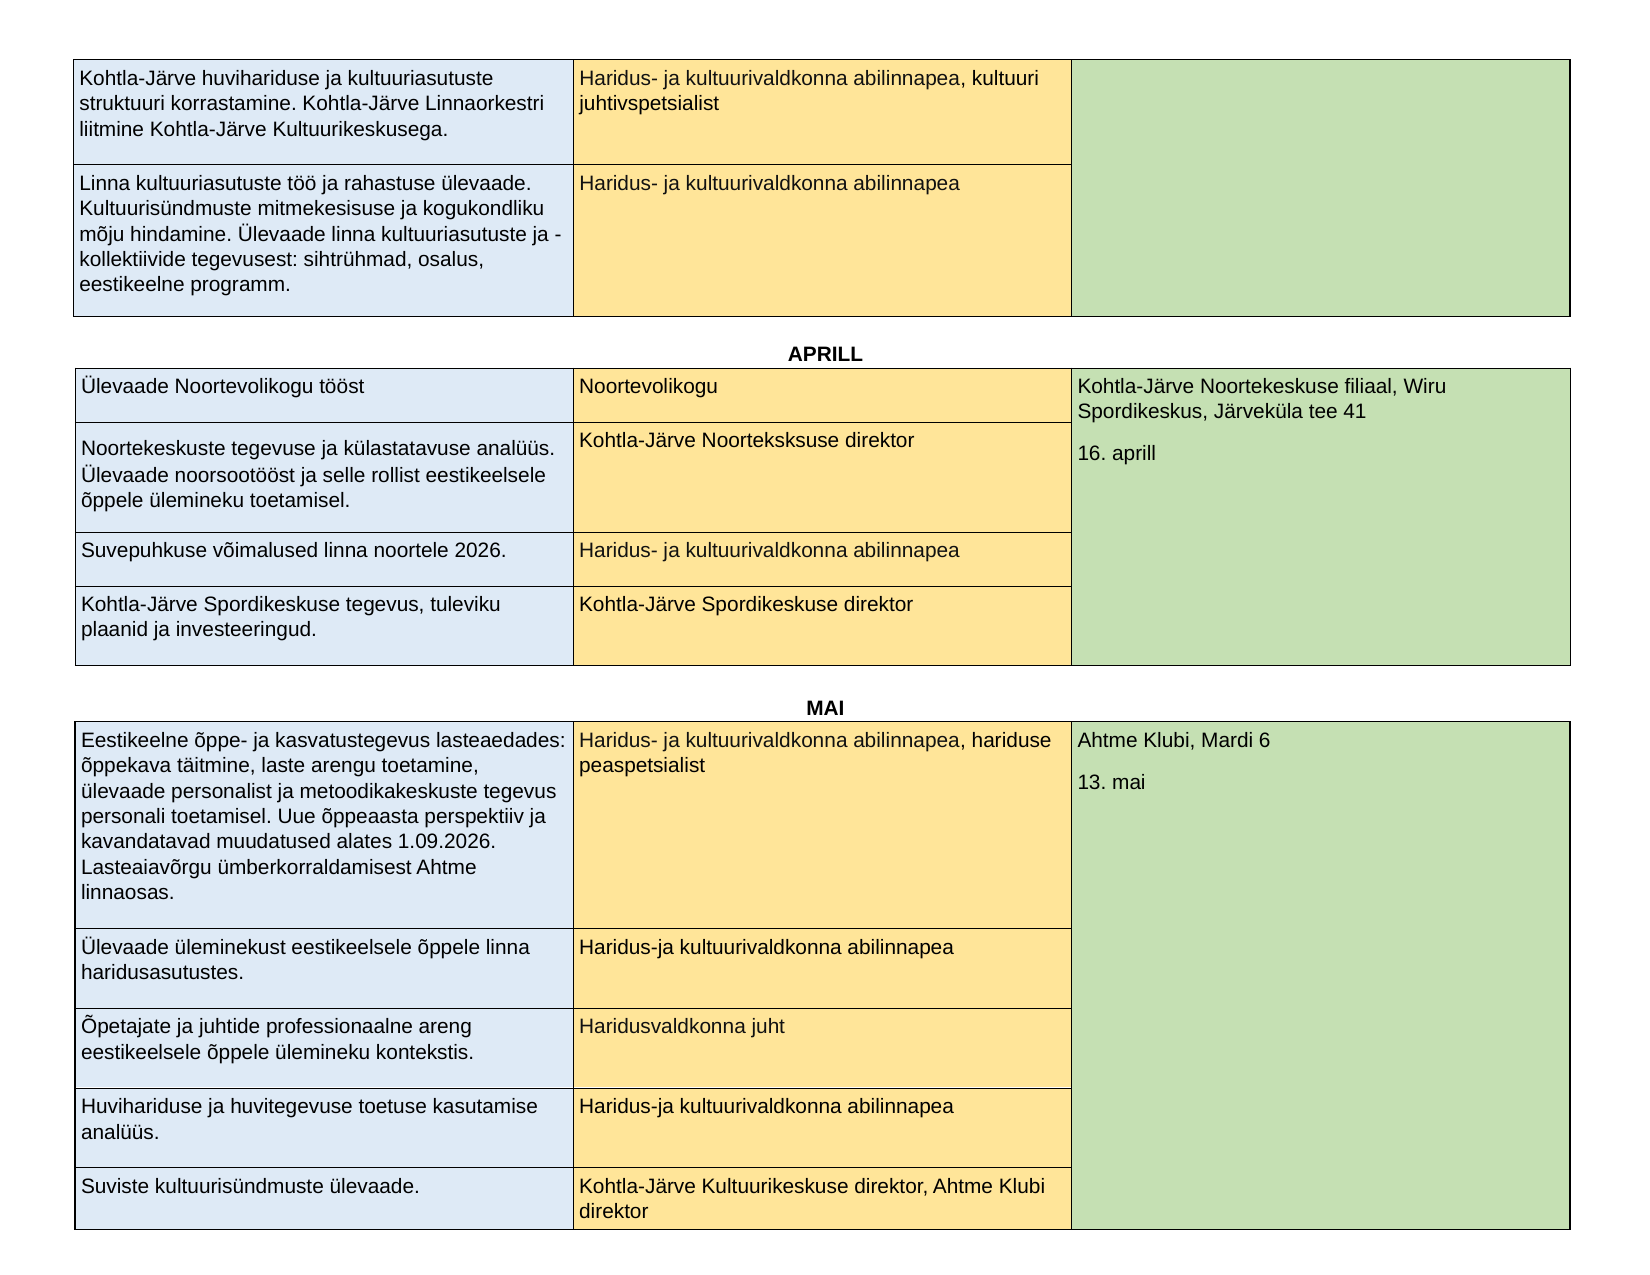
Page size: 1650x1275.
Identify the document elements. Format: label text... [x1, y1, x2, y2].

table_cell Haridus-ja kultuurivaldkonna abilinnapea [574, 1089, 1071, 1167]
text APRILL [80, 342, 1570, 366]
table_cell Kohtla-Järve Spordikeskuse tegevus, tuleviku plaanid ja investeeringud. [76, 587, 573, 665]
table_cell Haridusvaldkonna juht [574, 1009, 1071, 1087]
table_header Haridus- ja kultuurivaldkonna abilinnapea, hariduse peaspetsialist [574, 722, 1071, 928]
table_cell Haridus-ja kultuurivaldkonna abilinnapea [574, 929, 1071, 1008]
table_cell Noortekeskuste tegevuse ja külastatavuse analüüs. Ülevaade noorsootööst ja selle rollist eestikeelsele õppele ülemineku toetamisel. [76, 423, 573, 532]
table_cell Linna kultuuriasutuste töö ja rahastuse ülevaade. Kultuurisündmuste mitmekesisuse ja kogukondliku mõju hindamine. Ülevaade linna kultuuriasutuste ja -kollektiivide tegevusest: sihtrühmad, osalus, eestikeelne programm. [74, 165, 573, 316]
table_header Eestikeelne õppe- ja kasvatustegevus lasteaedades: õppekava täitmine, laste arengu toetamine, ülevaade personalist ja metoodikakeskuste tegevus personali toetamisel. Uue õppeaasta perspektiiv ja kavandatavad muudatused alates 1.09.2026. Lasteaiavõrgu ümberkorraldamisest Ahtme linnaosas. [76, 722, 573, 928]
table_header [1072, 60, 1569, 316]
table_header Ahtme Klubi, Mardi 6 13. mai [1072, 722, 1569, 1229]
table_cell Kohtla-Järve Spordikeskuse direktor [574, 587, 1071, 665]
table_cell Kohtla-Järve Kultuurikeskuse direktor, Ahtme Klubi direktor [574, 1168, 1071, 1229]
text MAI [80, 696, 1570, 720]
table_cell Haridus- ja kultuurivaldkonna abilinnapea, kultuuri juhtivspetsialist [574, 60, 1071, 164]
table_header Noortevolikogu [574, 369, 1071, 422]
table_header Kohtla-Järve Noortekeskuse filiaal, Wiru Spordikeskus, Järveküla tee 41 16. aprill [1072, 369, 1570, 665]
table_cell Suviste kultuurisündmuste ülevaade. [76, 1168, 573, 1229]
table_cell Õpetajate ja juhtide professionaalne areng eestikeelsele õppele ülemineku kontekstis. [76, 1009, 573, 1087]
table_header Ülevaade Noortevolikogu tööst [76, 369, 573, 422]
table_cell Kohtla-Järve huvihariduse ja kultuuriasutuste struktuuri korrastamine. Kohtla-Järve Linnaorkestri liitmine Kohtla-Järve Kultuurikeskusega. [74, 60, 573, 164]
table_cell Haridus- ja kultuurivaldkonna abilinnapea [574, 533, 1071, 586]
table_cell Kohtla-Järve Noorteksksuse direktor [574, 423, 1071, 532]
table_cell Ülevaade üleminekust eestikeelsele õppele linna haridusasutustes. [76, 929, 573, 1008]
table_cell Suvepuhkuse võimalused linna noortele 2026. [76, 533, 573, 586]
table_cell Huvihariduse ja huvitegevuse toetuse kasutamise analüüs. [76, 1089, 573, 1167]
table_cell Haridus- ja kultuurivaldkonna abilinnapea [574, 165, 1071, 316]
